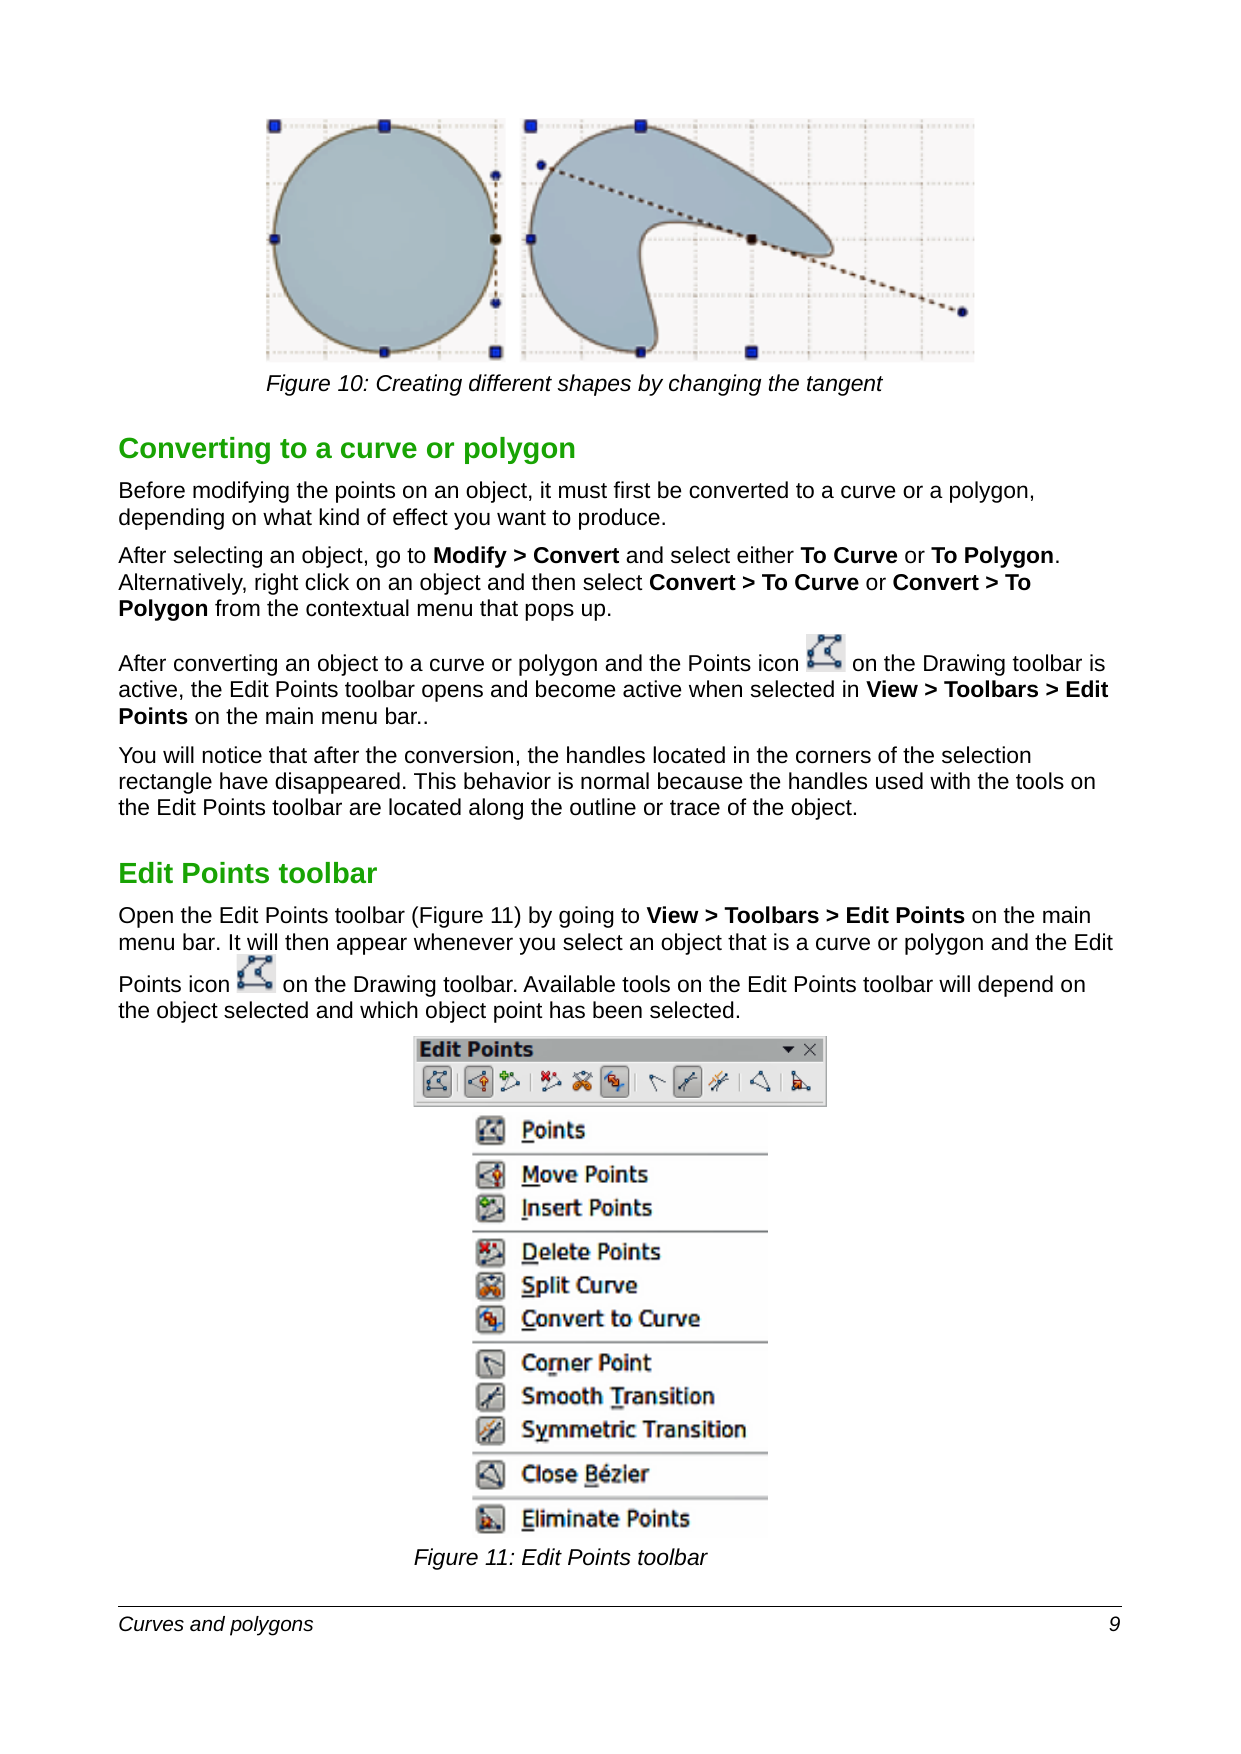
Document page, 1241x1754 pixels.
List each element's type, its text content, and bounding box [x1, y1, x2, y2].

text Before modifying the points on an object, it must first be converted to a curve or a polygon, depending on what kind of effect you want to produce. [118, 477, 1122, 530]
subtitle Edit Points toolbar [118, 856, 1122, 890]
subtitle Converting to a curve or polygon [118, 431, 1122, 465]
picture [236, 954, 277, 993]
text After converting an object to a curve or polygon and the Points icon on the Drawing toolbar is active, the Edit Points toolbar opens and become active when selected in View > Toolbars > Edit Points on the main menu bar.. [118, 634, 1122, 729]
text Open the Edit Points toolbar (Figure 11) by going to View > Toolbars > Edit Points on the main menu bar. It will then appear whenever you select an object that is a curve or polygon and the Edit Points icon on the Drawing toolbar. Available tools on the Edit Points toolbar will depend on the object selected and which object point has been selected. [118, 902, 1122, 1023]
text After selecting an object, go to Modify > Convert and select either To Curve or To Polygon. Alternatively, right click on an object and then select Convert > To Curve or Convert > To Polygon from the contextual menu that pops up. [118, 542, 1122, 622]
picture [806, 634, 846, 672]
picture [413, 1036, 827, 1107]
picture [472, 1112, 768, 1538]
text You will notice that after the conversion, the handles located in the corners of the selection rectangle have disappeared. This behavior is normal because the handles used with the tools on the Edit Points toolbar are located along the outline or trace of the object. [118, 742, 1122, 821]
picture [265, 118, 975, 364]
text Figure 10: Creating different shapes by changing the tangent [266, 369, 974, 396]
text Figure 11: Edit Points toolbar [413, 1544, 827, 1570]
